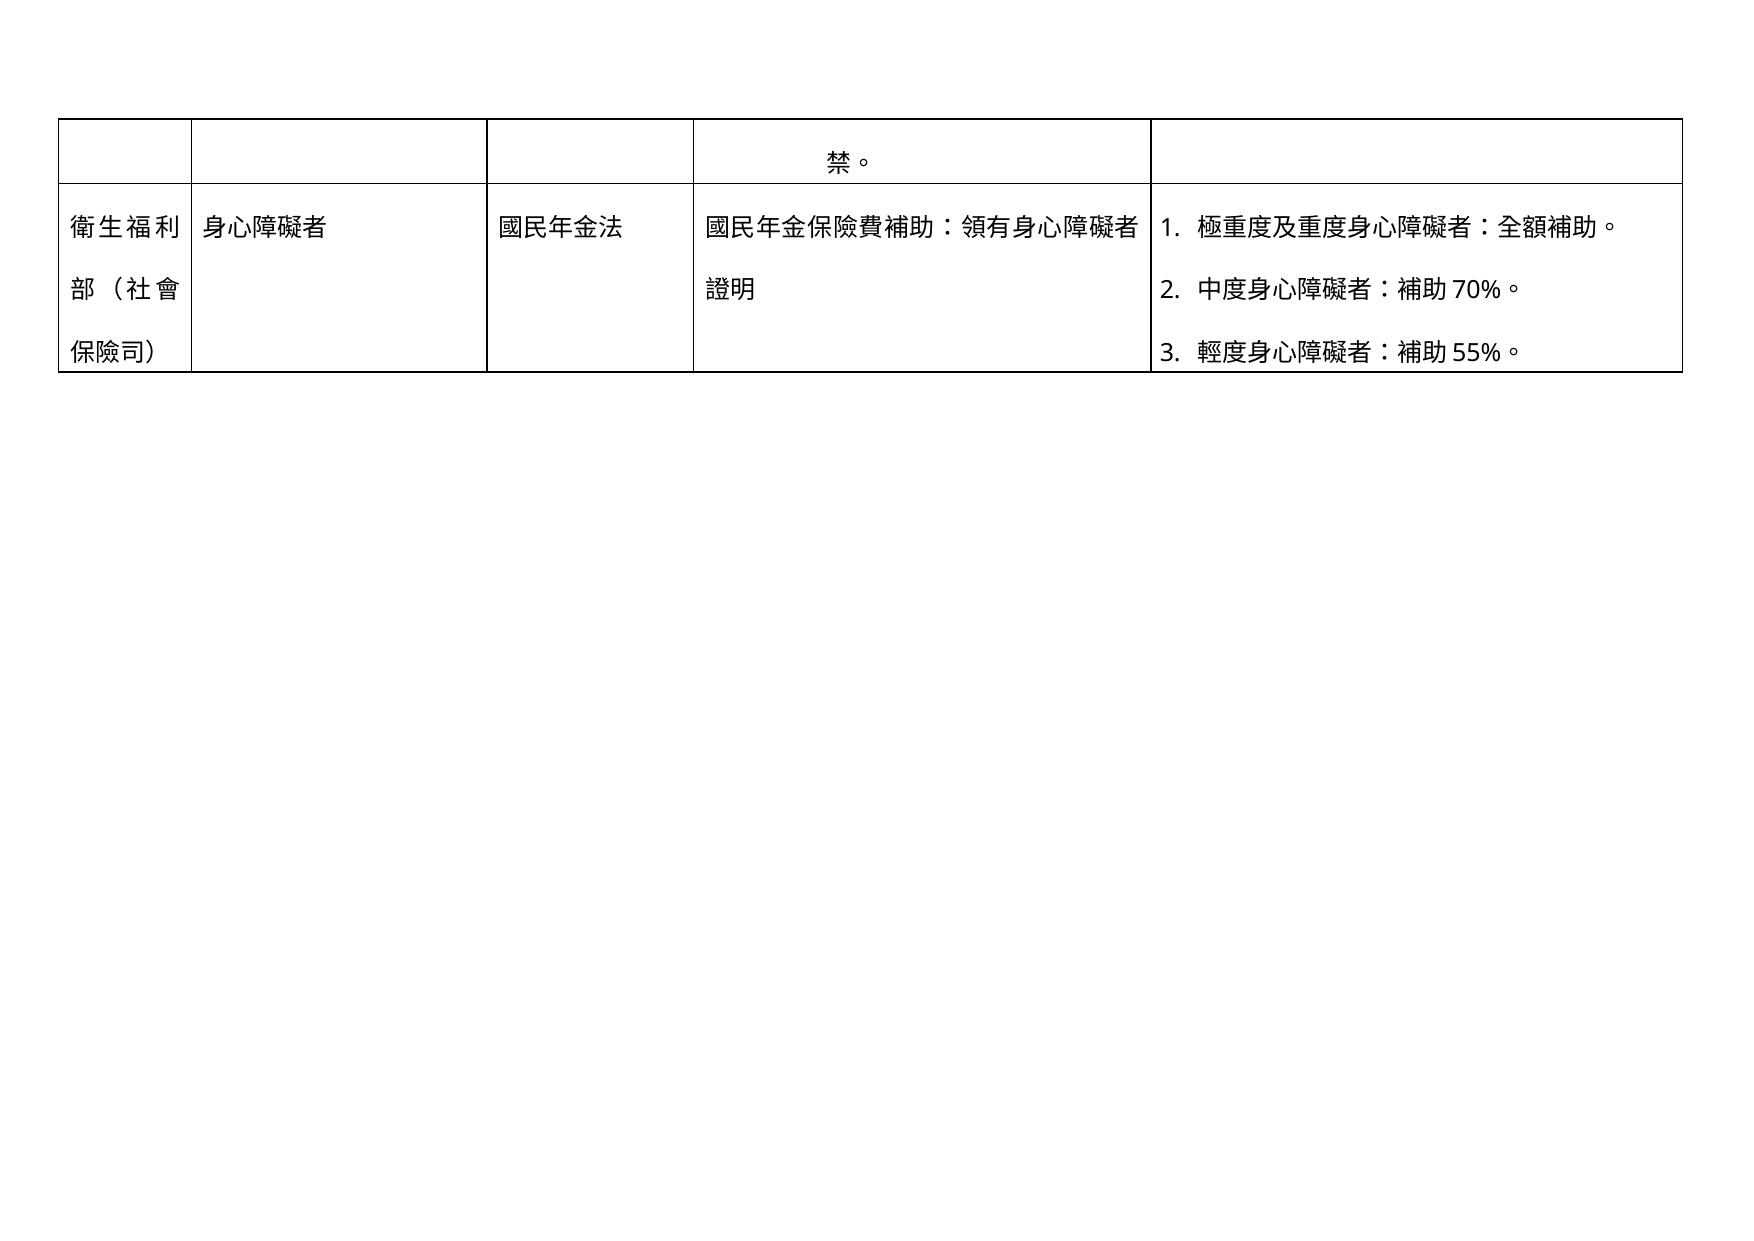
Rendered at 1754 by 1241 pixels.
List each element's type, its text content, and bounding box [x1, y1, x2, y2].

table_cell 老年基本保證年金： 97年10月1日(含)前年滿65歲設有戶籍之國民，最近 3 年內，每年居住在國內超過183天。 且無下列各款情事： 經政府全額補助收容安置。 領有政務人員、軍公教人員或公營事業人員退休金，但有下列情況不在此限： 領取一次退休金，未辦理政府優惠存款或領取軍公教保險給付者。 原住民領取一次退休金。 領取社會福利津貼。 個人綜合所得稅50萬元以上。 個人所有之土地及房屋價值合計新台幣500萬以上。 入獄服刑、因案羈押或拘禁。 [694, 120, 1150, 182]
table_cell 極重度及重度身心障礙者：全額補助。 中度身心障礙者：補助70%。 輕度身心障礙者：補助55%。 [1152, 184, 1682, 371]
table_cell 身心障礙者 [192, 184, 486, 371]
table_cell 衛生福利部（社會保險司） [59, 184, 191, 371]
table_cell [192, 120, 486, 182]
table_cell [488, 120, 693, 182]
table_cell [1152, 120, 1682, 182]
table_cell [59, 120, 191, 182]
table_cell 國民年金保險費補助：領有身心障礙者證明 [694, 184, 1150, 371]
table_cell 國民年金法 [488, 184, 693, 371]
